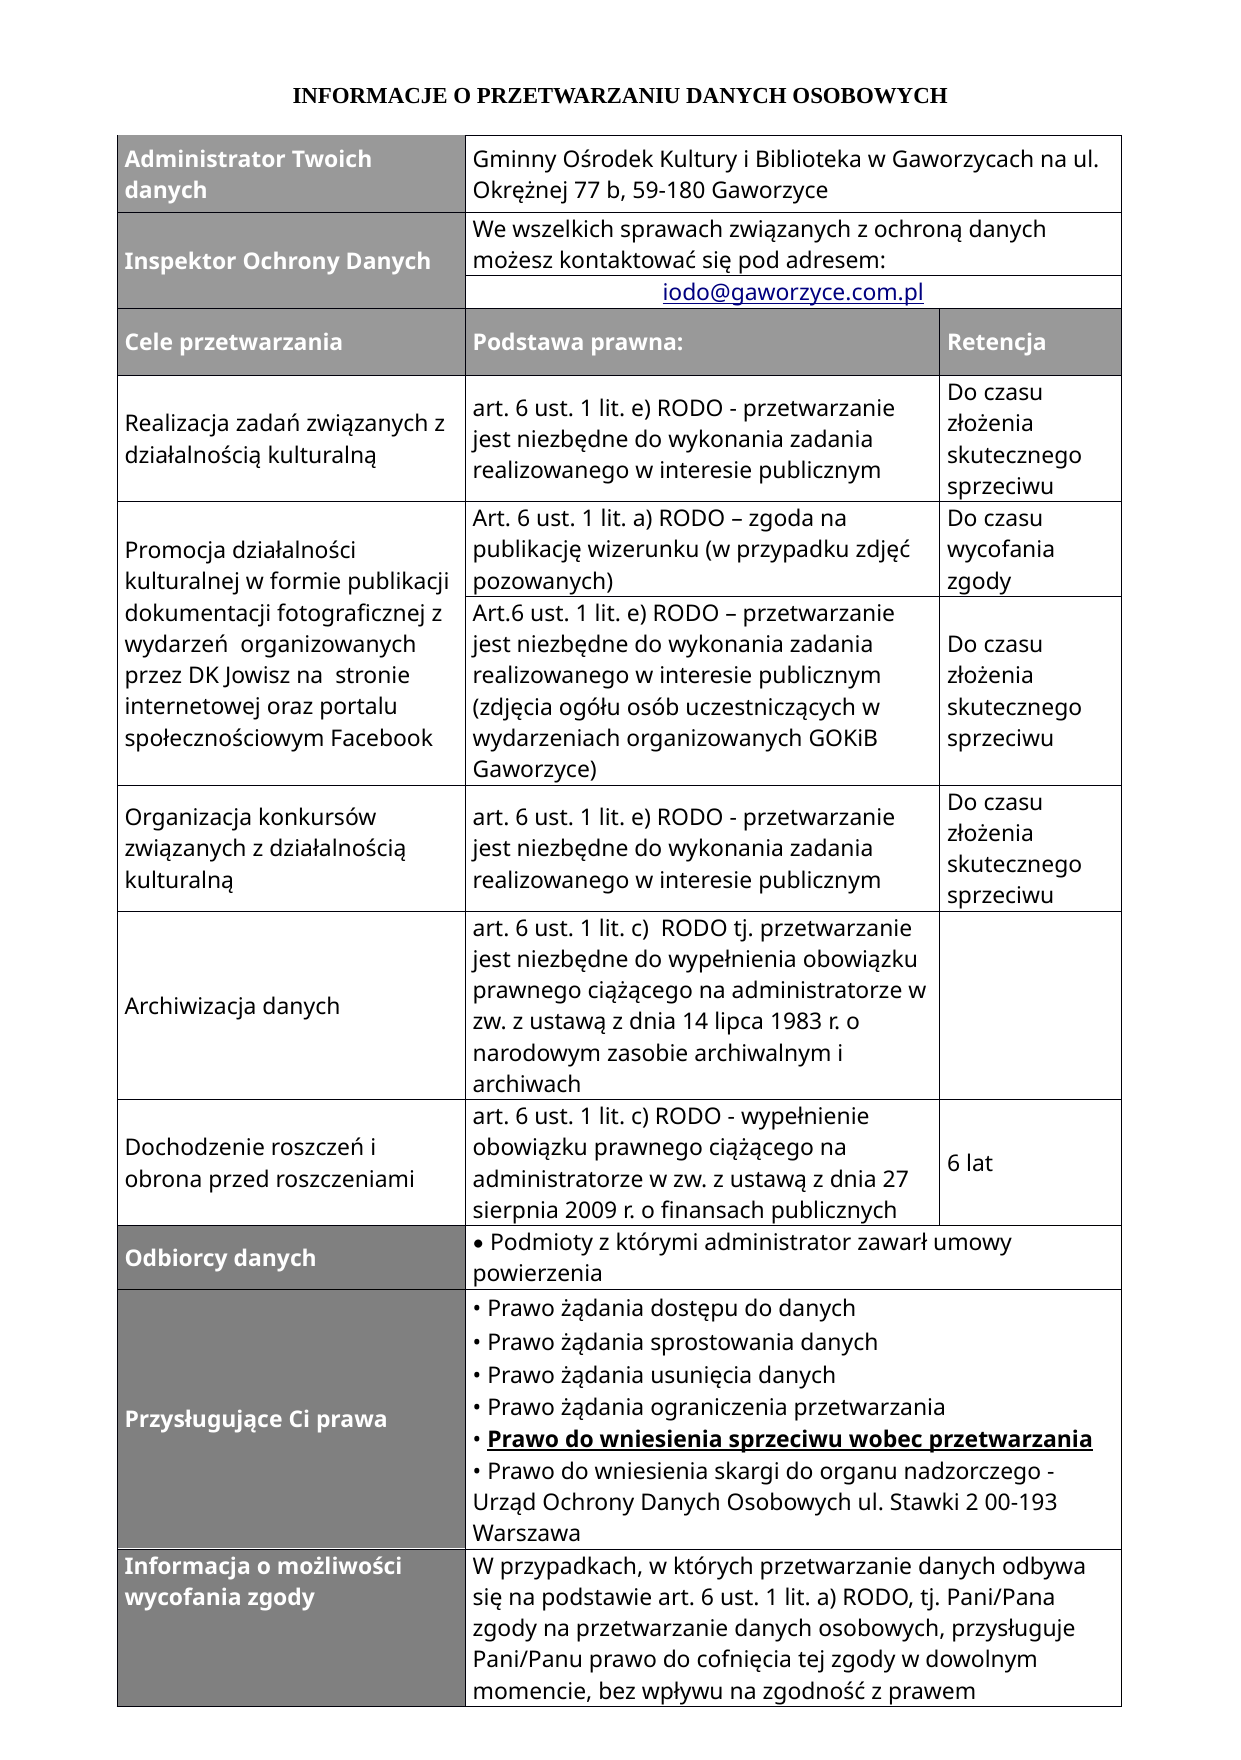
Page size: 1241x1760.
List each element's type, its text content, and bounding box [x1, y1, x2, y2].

table_cell Informacja o możliwości wycofania zgody [118, 1550, 465, 1706]
table_cell W przypadkach, w których przetwarzanie danych odbywa się na podstawie art. 6 ust. 1 lit. a) RODO, tj. Pani/Pana zgody na przetwarzanie danych osobowych, przysługuje Pani/Panu prawo do cofnięcia tej zgody w dowolnym momencie, bez wpływu na zgodność z prawem [466, 1550, 1121, 1706]
table_cell Do czasu złożenia skutecznego sprzeciwu [940, 786, 1121, 911]
table_cell Cele przetwarzania [118, 309, 465, 375]
table_cell Art. 6 ust. 1 lit. a) RODO – zgoda na publikację wizerunku (w przypadku zdjęć pozowanych) [466, 502, 939, 596]
table_cell Do czasu wycofania zgody [940, 502, 1121, 596]
table_cell art. 6 ust. 1 lit. e) RODO - przetwarzanie jest niezbędne do wykonania zadania realizowanego w interesie publicznym [466, 786, 939, 911]
table_cell art. 6 ust. 1 lit. c) RODO tj. przetwarzanie jest niezbędne do wypełnienia obowiązku prawnego ciążącego na administratorze w zw. z ustawą z dnia 14 lipca 1983 r. o narodowym zasobie archiwalnym i archiwach [466, 912, 939, 1099]
table_cell art. 6 ust. 1 lit. e) RODO - przetwarzanie jest niezbędne do wykonania zadania realizowanego w interesie publicznym [466, 376, 939, 501]
table_cell Retencja [940, 309, 1121, 375]
table_cell 6 lat [940, 1100, 1121, 1225]
table_cell • Prawo do wniesienia skargi do organu nadzorczego - Urząd Ochrony Danych Osobowych ul. Stawki 2 00-193 Warszawa [466, 1454, 1121, 1548]
table_header Gminny Ośrodek Kultury i Biblioteka w Gaworzycach na ul. Okrężnej 77 b, 59-180 Gaworzyce [466, 136, 1121, 212]
table_cell Realizacja zadań związanych z działalnością kulturalną [118, 376, 465, 501]
table_cell Odbiorcy danych [118, 1226, 465, 1289]
table_cell Do czasu złożenia skutecznego sprzeciwu [940, 597, 1121, 784]
table_cell • Podmioty z którymi administrator zawarł umowy powierzenia [466, 1226, 1121, 1289]
table_cell Do czasu złożenia skutecznego sprzeciwu [940, 376, 1121, 501]
table_cell Promocja działalności kulturalnej w formie publikacji dokumentacji fotograficznej z wydarzeń organizowanych przez DK Jowisz na stronie internetowej oraz portalu społecznościowym Facebook [118, 502, 465, 784]
table_cell Organizacja konkursów związanych z działalnością kulturalną [118, 786, 465, 911]
text INFORMACJE O PRZETWARZANIU DANYCH OSOBOWYCH [118, 82, 1122, 108]
table_header Administrator Twoich danych [118, 135, 465, 212]
table_cell • Prawo żądania dostępu do danych [466, 1290, 1121, 1324]
table_cell Dochodzenie roszczeń i obrona przed roszczeniami [118, 1100, 465, 1225]
table_cell • Prawo żądania usunięcia danych [466, 1358, 1121, 1390]
table_cell art. 6 ust. 1 lit. c) RODO - wypełnienie obowiązku prawnego ciążącego na administratorze w zw. z ustawą z dnia 27 sierpnia 2009 r. o finansach publicznych [466, 1100, 939, 1225]
table_cell [940, 912, 1121, 1099]
table_cell Podstawa prawna: [466, 309, 939, 375]
table_cell We wszelkich sprawach związanych z ochroną danych możesz kontaktować się pod adresem: [466, 213, 1121, 275]
table_cell • Prawo żądania sprostowania danych [466, 1325, 1121, 1357]
table_cell Przysługujące Ci prawa [118, 1290, 465, 1548]
table_cell Art.6 ust. 1 lit. e) RODO – przetwarzanie jest niezbędne do wykonania zadania realizowanego w interesie publicznym (zdjęcia ogółu osób uczestniczących w wydarzeniach organizowanych GOKiB Gaworzyce) [466, 597, 939, 784]
table_cell • Prawo żądania ograniczenia przetwarzania • Prawo do wniesienia sprzeciwu wobec przetwarzania [466, 1390, 1121, 1454]
table_cell Inspektor Ochrony Danych [118, 213, 465, 308]
table_cell Archiwizacja danych [118, 912, 465, 1099]
table_cell iodo@gaworzyce.com.pl [466, 276, 1121, 308]
